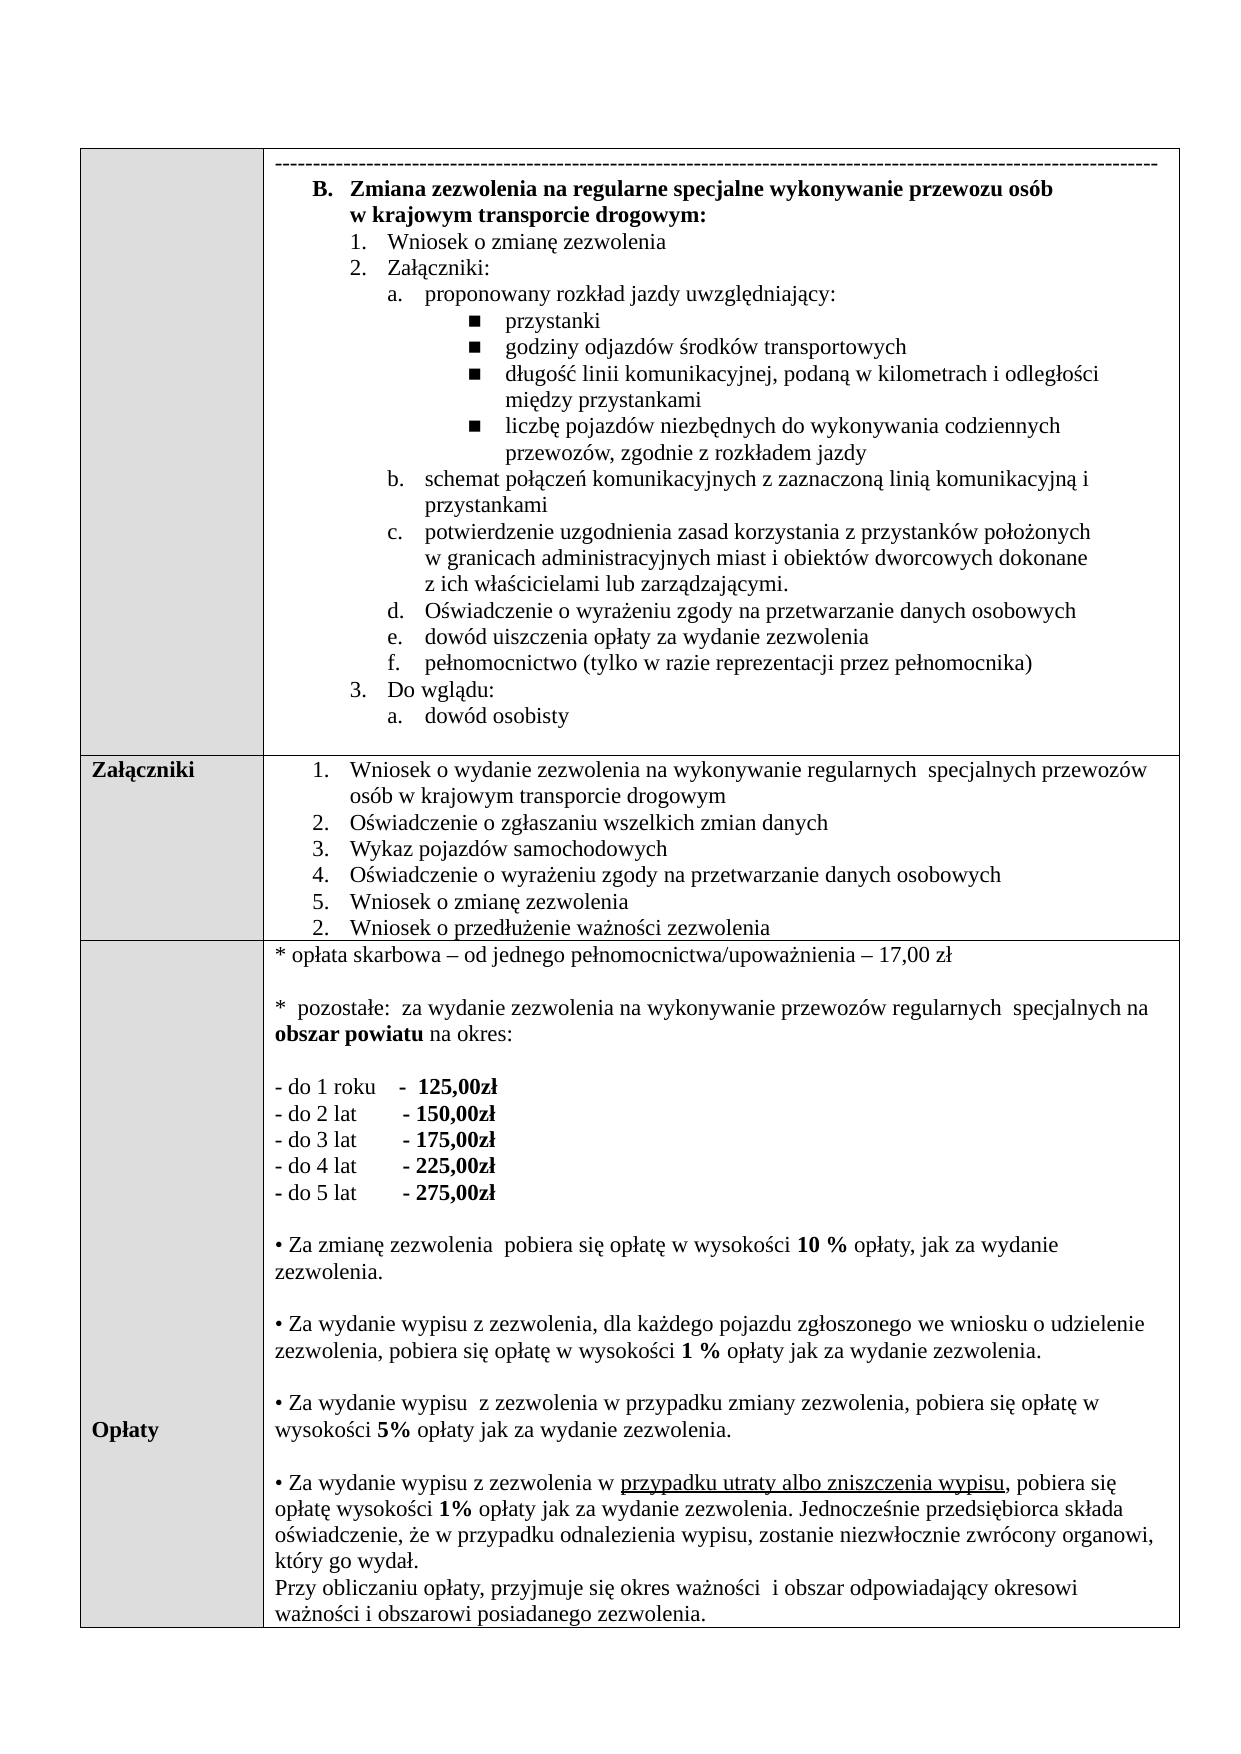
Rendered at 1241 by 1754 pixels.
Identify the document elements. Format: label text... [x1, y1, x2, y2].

table_cell [81, 149, 263, 755]
table_cell Załączniki [81, 756, 263, 940]
table_cell Opłaty [81, 941, 263, 1627]
table_cell * opłata skarbowa – od jednego pełnomocnictwa/upoważnienia – 17,00 zł * pozostałe: za wydanie zezwolenia na wykonywanie przewozów regularnych specjalnych na obszar powiatu na okres: - do 1 roku - 125,00zł - do 2 lat - 150,00zł - do 3 lat - 175,00zł - do 4 lat - 225,00zł - do 5 lat - 275,00zł • Za zmianę zezwolenia pobiera się opłatę w wysokości 10 % opłaty, jak za wydanie zezwolenia. • Za wydanie wypisu z zezwolenia, dla każdego pojazdu zgłoszonego we wniosku o udzielenie zezwolenia, pobiera się opłatę w wysokości 1 % opłaty jak za wydanie zezwolenia. • Za wydanie wypisu z zezwolenia w przypadku zmiany zezwolenia, pobiera się opłatę w wysokości 5% opłaty jak za wydanie zezwolenia. • Za wydanie wypisu z zezwolenia w przypadku utraty albo zniszczenia wypisu, pobiera się opłatę wysokości 1% opłaty jak za wydanie zezwolenia. Jednocześnie przedsiębiorca składa oświadczenie, że w przypadku odnalezienia wypisu, zostanie niezwłocznie zwrócony organowi, który go wydał. Przy obliczaniu opłaty, przyjmuje się okres ważności i obszar odpowiadający okresowi ważności i obszarowi posiadanego zezwolenia. [264, 941, 1179, 1627]
table_cell Wniosek o wydanie zezwolenia na wykonywanie regularnych specjalnych przewozów osób w krajowym transporcie drogowym Oświadczenie o zgłaszaniu wszelkich zmian danych Wykaz pojazdów samochodowych Oświadczenie o wyrażeniu zgody na przetwarzanie danych osobowych Wniosek o zmianę zezwolenia Wniosek o przedłużenie ważności zezwolenia [264, 756, 1179, 940]
table_cell Wydanie zezwolenia na wykonywanie regularnego specjalnego przewozu osób w krajowym transporcie drogowym: Wniosek o wydanie zezwolenia zezwolenie wydaje się na okres nie przekraczający 5 lat Załączniki: informacja określająca grupę osób, która będzie uprawniona do korzystania z przewozu proponowany rozkład jazdy uwzględniający: przystanki godziny odjazdów i przyjazdów środków transportowych długość linii komunikacyjnej, podaną w kilometrach i odległości między przystankami liczbę pojazdów niezbędnych do wykonywania codziennych przewozów, zgodnie z rozkładem jazdy Rozkład jazdy musi spełniać wymogi określone w rozporządzeniu Ministra Transportu, Budownictwa i Gospodarki Morskiej z dnia 27 grudnia 2017r. w sprawie rozkładów jazdy (Dz.U z 2018r. Poz.202) schemat połączeń komunikacyjnych z zaznaczoną linią komunikacyjną i przystankami potwierdzenie uzgodnienia zasad korzystania z przystanków położonych w granicach administracyjnych miast i obiektów dworcowych dokonane z ich właścicielami lub zarządzającymi. kserokopię zezwolenia na wykonywanie zawodu przewoźnika drogowego lub licencji oświadczenie o wyrażeniu zgody na przetwarzanie danych osobowych dowód uiszczenia opłaty za wydanie zezwolenia pełnomocnictwo (tylko w razie reprezentacji przez pełnomocnika) Do wglądu: Dowód osobisty -------------------------------------------------------------------------------------------------------------------- Zmiana zezwolenia na regularne specjalne wykonywanie przewozu osób w krajowym transporcie drogowym: Wniosek o zmianę zezwolenia Załączniki: proponowany rozkład jazdy uwzględniający: przystanki godziny odjazdów środków transportowych długość linii komunikacyjnej, podaną w kilometrach i odległości między przystankami liczbę pojazdów niezbędnych do wykonywania codziennych przewozów, zgodnie z rozkładem jazdy schemat połączeń komunikacyjnych z zaznaczoną linią komunikacyjną i przystankami potwierdzenie uzgodnienia zasad korzystania z przystanków położonych w granicach administracyjnych miast i obiektów dworcowych dokonane z ich właścicielami lub zarządzającymi. Oświadczenie o wyrażeniu zgody na przetwarzanie danych osobowych dowód uiszczenia opłaty za wydanie zezwolenia pełnomocnictwo (tylko w razie reprezentacji przez pełnomocnika) Do wglądu: dowód osobisty [264, 149, 1179, 755]
